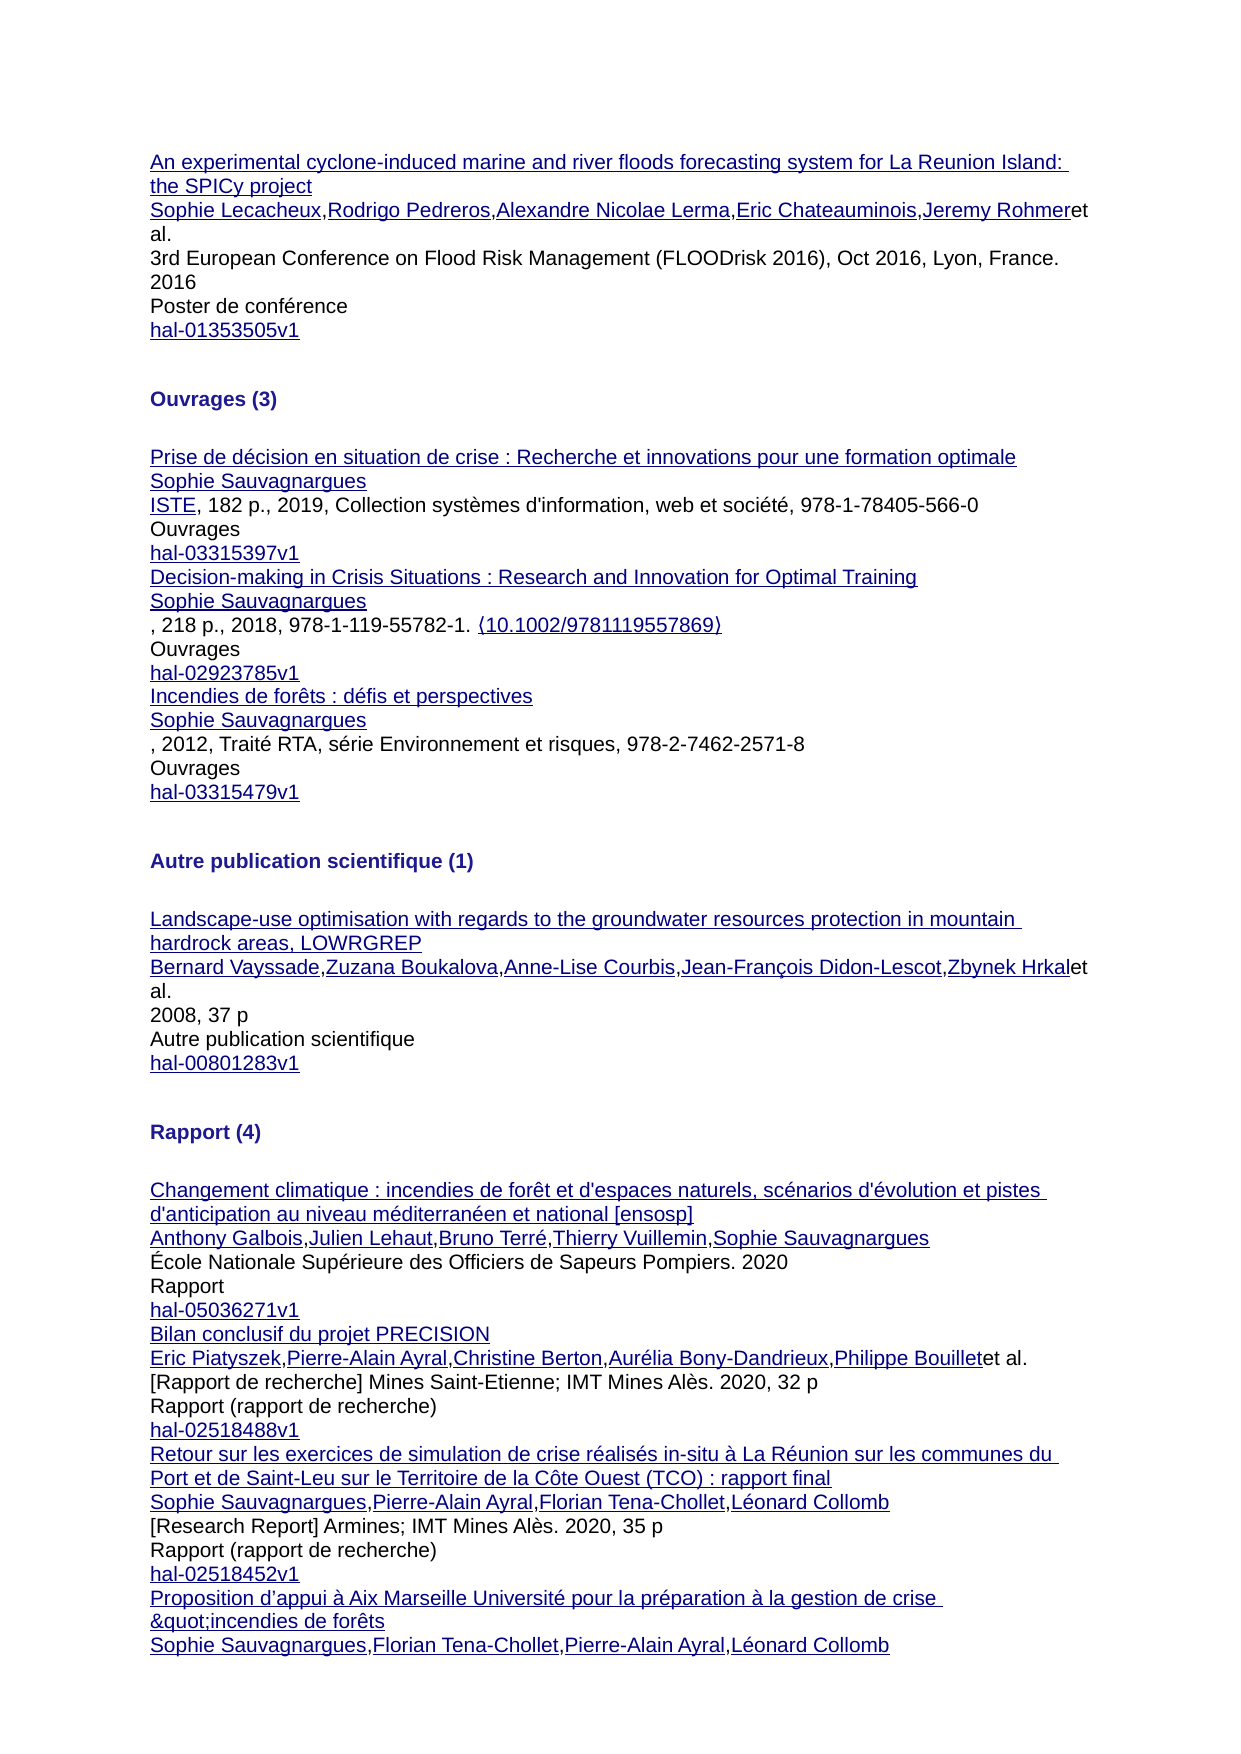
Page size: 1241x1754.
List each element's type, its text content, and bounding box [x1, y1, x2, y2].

table_cell Proposition d’appui à Aix Marseille Université pour la préparation à la gestion de crise &quot;incendies de forêts Sophie Sauvagnargues,Florian Tena-Chollet,Pierre-Alain Ayral,Léonard Collomb [150, 1585, 1090, 1657]
table_cell Incendies de forêts : défis et perspectives Sophie Sauvagnargues , 2012, Traité RTA, série Environnement et risques, 978-2-7462-2571-8 Ouvrages hal-03315479v1 [150, 684, 1090, 804]
subtitle Ouvrages (3) [150, 386, 1090, 410]
table_header Landscape-use optimisation with regards to the groundwater resources protection in mountain hardrock areas, LOWRGREP Bernard Vayssade,Zuzana Boukalova,Anne-Lise Courbis,Jean-François Didon-Lescot,Zbynek Hrkalet al. 2008, 37 p Autre publication scientifique hal-00801283v1 [150, 907, 1090, 1075]
table_cell Bilan conclusif du projet PRECISION Eric Piatyszek,Pierre-Alain Ayral,Christine Berton,Aurélia Bony-Dandrieux,Philippe Bouilletet al. [Rapport de recherche] Mines Saint-Etienne; IMT Mines Alès. 2020, 32 p Rapport (rapport de recherche) hal-02518488v1 [150, 1322, 1090, 1442]
table_header Changement climatique : incendies de forêt et d'espaces naturels, scénarios d'évolution et pistes d'anticipation au niveau méditerranéen et national [ensosp] Anthony Galbois,Julien Lehaut,Bruno Terré,Thierry Vuillemin,Sophie Sauvagnargues École Nationale Supérieure des Officiers de Sapeurs Pompiers. 2020 Rapport hal-05036271v1 [150, 1178, 1090, 1322]
table_cell Decision-making in Crisis Situations : Research and Innovation for Optimal Training Sophie Sauvagnargues , 218 p., 2018, 978-1-119-55782-1. ⟨10.1002/9781119557869⟩ Ouvrages hal-02923785v1 [150, 565, 1090, 684]
subtitle Rapport (4) [150, 1120, 1090, 1144]
table_header Prise de décision en situation de crise : Recherche et innovations pour une formation optimale Sophie Sauvagnargues ISTE, 182 p., 2019, Collection systèmes d'information, web et société, 978-1-78405-566-0 Ouvrages hal-03315397v1 [150, 445, 1090, 564]
table_cell Retour sur les exercices de simulation de crise réalisés in-situ à La Réunion sur les communes du Port et de Saint-Leu sur le Territoire de la Côte Ouest (TCO) : rapport final Sophie Sauvagnargues,Pierre-Alain Ayral,Florian Tena-Chollet,Léonard Collomb [Research Report] Armines; IMT Mines Alès. 2020, 35 p Rapport (rapport de recherche) hal-02518452v1 [150, 1442, 1090, 1585]
subtitle Autre publication scientifique (1) [150, 849, 1090, 873]
table_cell An experimental cyclone-induced marine and river floods forecasting system for La Reunion Island: the SPICy project Sophie Lecacheux,Rodrigo Pedreros,Alexandre Nicolae Lerma,Eric Chateauminois,Jeremy Rohmeret al. 3rd European Conference on Flood Risk Management (FLOODrisk 2016), Oct 2016, Lyon, France. 2016 Poster de conférence hal-01353505v1 [150, 150, 1090, 342]
